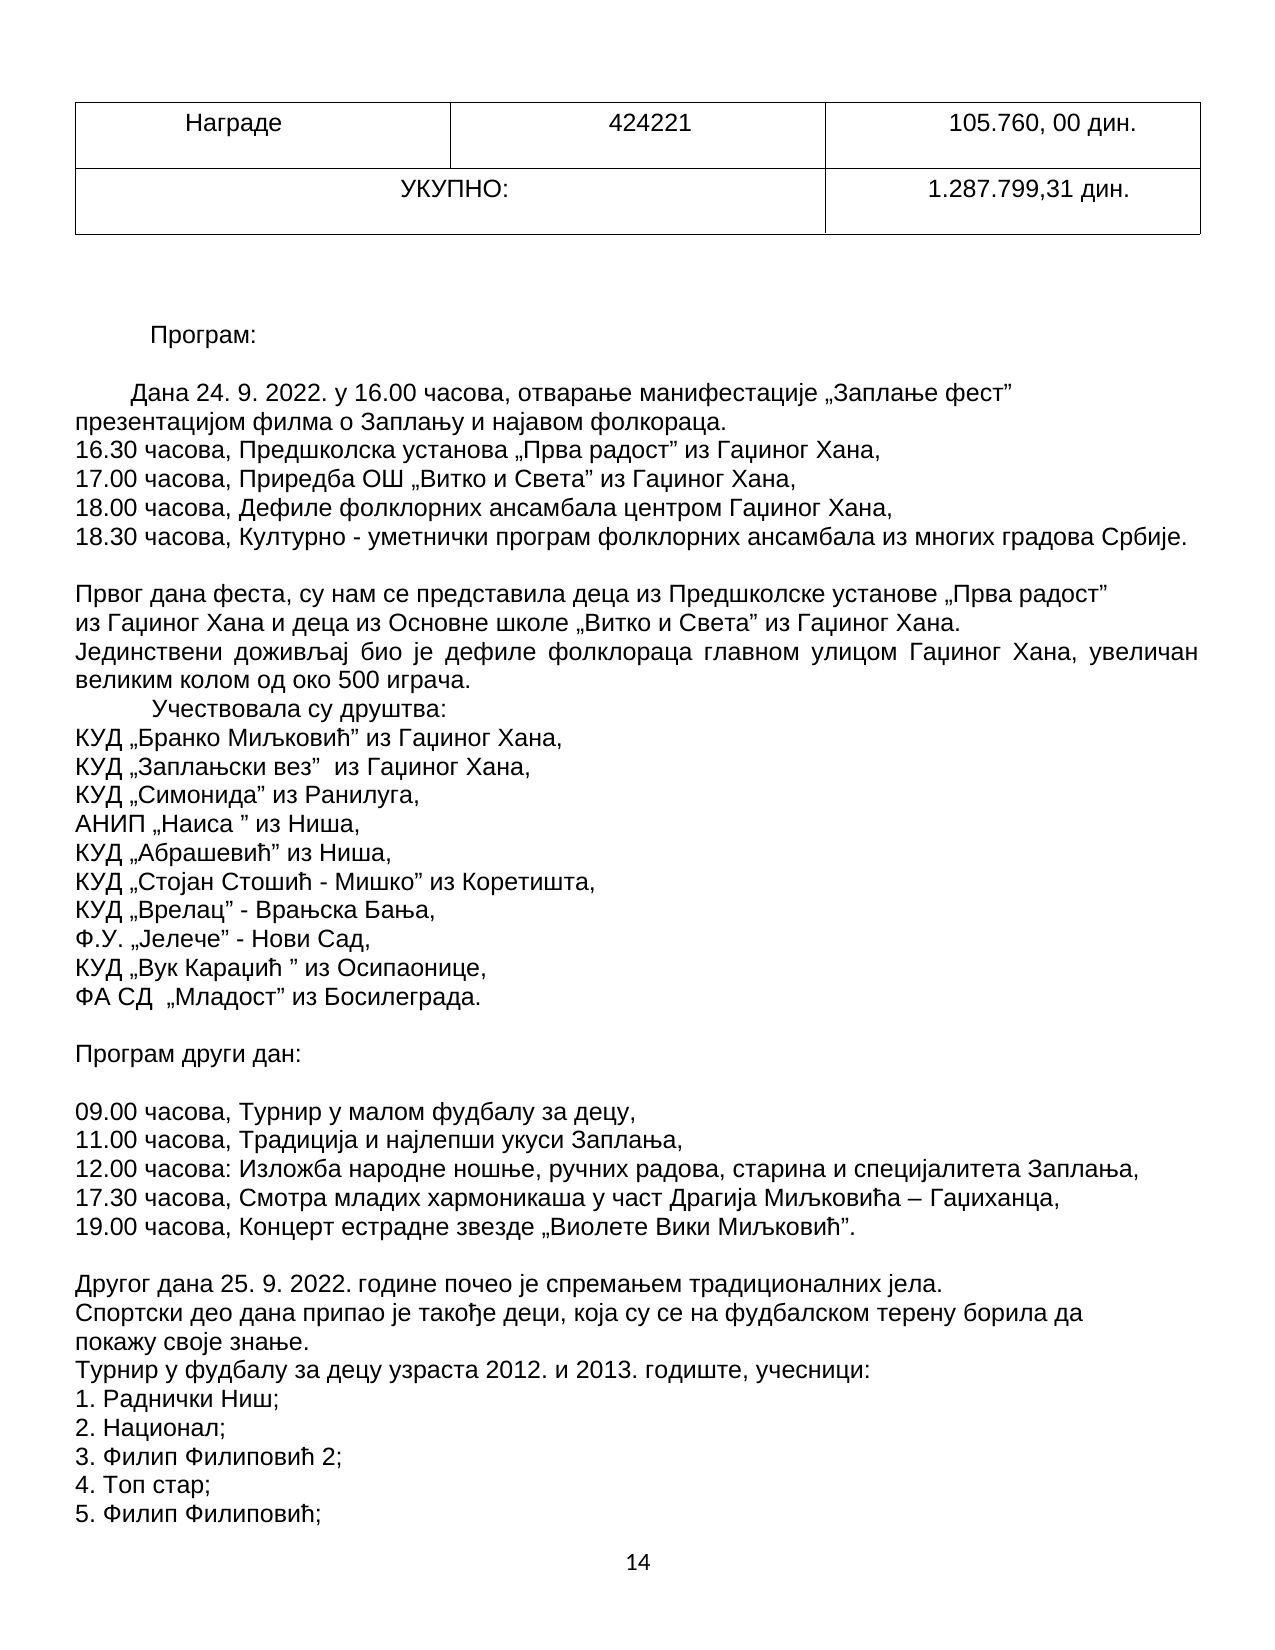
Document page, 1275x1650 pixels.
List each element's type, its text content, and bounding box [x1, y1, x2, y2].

text 18.30 часова, Културно - уметнички програм фолклорних ансамбала из многих градова Србије. [75, 521, 1200, 550]
text Спортски део дана припао је такође деци, која су се на фудбалском терену борила да [75, 1298, 1200, 1326]
text 18.00 часова, Дефиле фолклорних ансамбала центром Гаџиног Хана, [75, 493, 1200, 521]
text КУД „Абрашевић” из Ниша, [75, 838, 1200, 866]
text 17.00 часова, Приредба ОШ „Витко и Света” из Гаџиног Хана, [75, 464, 1200, 493]
text из Гаџиног Хана и деца из Основне школе „Витко и Света” из Гаџиног Хана. [75, 608, 1200, 636]
text КУД „Симонида” из Ранилуга, [75, 780, 1200, 809]
text 17.30 часова, Смотра младих хармоникаша у част Драгија Миљковића – Гаџиханца, [75, 1183, 1200, 1211]
table_cell УКУПНО: [76, 169, 825, 233]
table_cell Награде [76, 103, 450, 168]
text 4. Топ стар; [75, 1470, 1200, 1499]
text 3. Филип Филиповић 2; [75, 1441, 1200, 1470]
text 2. Национал; [75, 1413, 1200, 1441]
text АНИП „Наиса ” из Ниша, [75, 809, 1200, 838]
text 1. Раднички Ниш; [75, 1384, 1200, 1413]
text ФА СД „Младост” из Босилеграда. [75, 981, 1200, 1010]
table_cell 424221 [451, 103, 825, 168]
text Програм: [75, 320, 1200, 349]
text Ф.У. „Jелече” - Нови Сад, [75, 924, 1200, 953]
text 5. Филип Филиповић; [75, 1499, 1200, 1528]
text КУД „Заплањски вез” из Гаџиног Хана, [75, 751, 1200, 780]
text Дана 24. 9. 2022. у 16.00 часова, отварање манифестације „Заплање фест” [75, 378, 1200, 406]
table_cell 1.287.799,31 дин. [826, 169, 1200, 233]
text КУД „Стојан Стошић - Мишко” из Коретишта, [75, 866, 1200, 895]
text Првог дана феста, су нам се представила деца из Предшколске установе „Прва радост” [75, 579, 1200, 608]
text КУД „Бранко Миљковић” из Гаџиног Хана, [75, 723, 1200, 751]
text КУД „Врелац” - Врањска Бања, [75, 895, 1200, 924]
text 16.30 часова, Предшколска установа „Прва радост” из Гаџиног Хана, [75, 435, 1200, 464]
table_cell 105.760, 00 дин. [826, 103, 1200, 168]
text Другог дана 25. 9. 2022. године почео је спремањем традиционалних јела. [75, 1269, 1200, 1298]
text КУД „Вук Караџић ” из Осипаонице, [75, 953, 1200, 981]
text Учествовала су друштва: [75, 694, 1200, 723]
text Програм други дан: [75, 1039, 1200, 1068]
text 12.00 часова: Изложба народне ношње, ручних радова, старина и специјалитета Заплања, [75, 1154, 1200, 1183]
text 19.00 часова, Концерт естрадне звезде „Виолете Вики Миљковић”. [75, 1211, 1200, 1240]
text презентацијом филма о Заплању и најавом фолкораца. [75, 406, 1200, 435]
text Турнир у фудбалу за децу узраста 2012. и 2013. годиште, учесници: [75, 1355, 1200, 1384]
text 11.00 часова, Традиција и најлепши укуси Заплања, [75, 1125, 1200, 1154]
text Јединствени доживљај био је дефиле фолклораца главном улицом Гаџиног Хана, увеличан великим колом од око 500 играча. [75, 636, 1200, 694]
text покажу своје знање. [75, 1326, 1200, 1355]
text 09.00 часова, Турнир у малом фудбалу за децу, [75, 1096, 1200, 1125]
